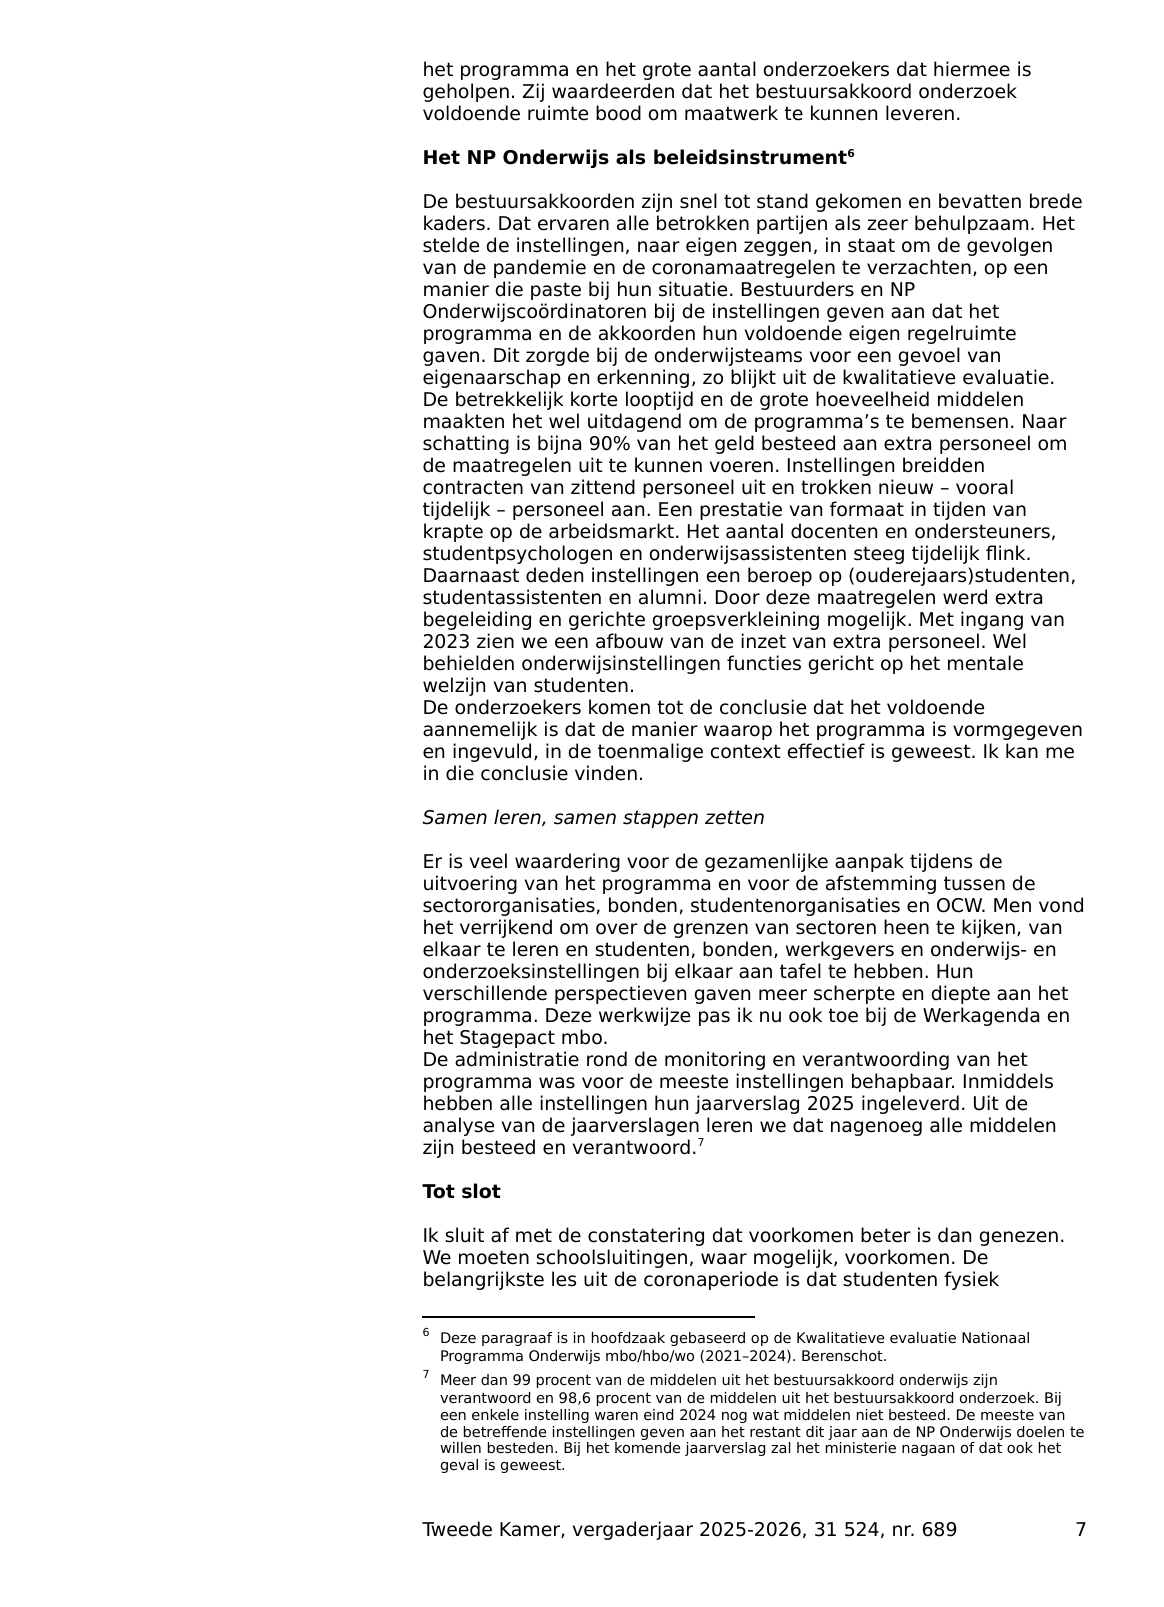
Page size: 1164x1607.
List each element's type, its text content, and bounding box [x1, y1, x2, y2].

subtitle Het NP Onderwijs als beleidsinstrument [422, 147, 1087, 169]
text Deze paragraaf is in hoofdzaak gebaseerd op de Kwalitatieve evaluatie Nationaal Programma Onderwijs mbo/hbo/wo (2021–2024). Berenschot. [422, 1326, 1087, 1365]
text Er is veel waardering voor de gezamenlijke aanpak tijdens de uitvoering van het programma en voor de afstemming tussen de sectororganisaties, bonden, studentenorganisaties en OCW. Men vond het verrijkend om over de grenzen van sectoren heen te kijken, van elkaar te leren en studenten, bonden, werkgevers en onderwijs- en onderzoeksinstellingen bij elkaar aan tafel te hebben. Hun verschillende perspectieven gaven meer scherpte en diepte aan het programma. Deze werkwijze pas ik nu ook toe bij de Werkagenda en het Stagepact mbo. [422, 851, 1087, 1049]
text het programma en het grote aantal onderzoekers dat hiermee is geholpen. Zij waardeerden dat het bestuursakkoord onderzoek voldoende ruimte bood om maatwerk te kunnen leveren. [422, 59, 1087, 125]
text De onderzoekers komen tot de conclusie dat het voldoende aannemelijk is dat de manier waarop het programma is vormgegeven en ingevuld, in de toenmalige context effectief is geweest. Ik kan me in die conclusie vinden. [422, 697, 1087, 785]
subtitle Samen leren, samen stappen zetten [422, 807, 1087, 829]
text De administratie rond de monitoring en verantwoording van het programma was voor de meeste instellingen behapbaar. Inmiddels hebben alle instellingen hun jaarverslag 2025 ingeleverd. Uit de analyse van de jaarverslagen leren we dat nagenoeg alle middelen zijn besteed en verantwoord. [422, 1049, 1087, 1159]
text De betrekkelijk korte looptijd en de grote hoeveelheid middelen maakten het wel uitdagend om de programma’s te bemensen. Naar schatting is bijna 90% van het geld besteed aan extra personeel om de maatregelen uit te kunnen voeren. Instellingen breidden contracten van zittend personeel uit en trokken nieuw – vooral tijdelijk – personeel aan. Een prestatie van formaat in tijden van krapte op de arbeidsmarkt. Het aantal docenten en ondersteuners, studentpsychologen en onderwijsassistenten steeg tijdelijk flink. Daarnaast deden instellingen een beroep op (ouderejaars)studenten, studentassistenten en alumni. Door deze maatregelen werd extra begeleiding en gerichte groepsverkleining mogelijk. Met ingang van 2023 zien we een afbouw van de inzet van extra personeel. Wel behielden onderwijsinstellingen functies gericht op het mentale welzijn van studenten. [422, 389, 1087, 697]
text Ik sluit af met de constatering dat voorkomen beter is dan genezen. We moeten schoolsluitingen, waar mogelijk, voorkomen. De belangrijkste les uit de coronaperiode is dat studenten fysiek [422, 1225, 1087, 1291]
subtitle Tot slot [422, 1181, 1087, 1203]
text De bestuursakkoorden zijn snel tot stand gekomen en bevatten brede kaders. Dat ervaren alle betrokken partijen als zeer behulpzaam. Het stelde de instellingen, naar eigen zeggen, in staat om de gevolgen van de pandemie en de coronamaatregelen te verzachten, op een manier die paste bij hun situatie. Bestuurders en NP Onderwijscoördinatoren bij de instellingen geven aan dat het programma en de akkoorden hun voldoende eigen regelruimte gaven. Dit zorgde bij de onderwijsteams voor een gevoel van eigenaarschap en erkenning, zo blijkt uit de kwalitatieve evaluatie. [422, 191, 1087, 389]
text Meer dan 99 procent van de middelen uit het bestuursakkoord onderwijs zijn verantwoord en 98,6 procent van de middelen uit het bestuursakkoord onderzoek. Bij een enkele instelling waren eind 2024 nog wat middelen niet besteed. De meeste van de betreffende instellingen geven aan het restant dit jaar aan de NP Onderwijs doelen te willen besteden. Bij het komende jaarverslag zal het ministerie nagaan of dat ook het geval is geweest. [422, 1368, 1087, 1474]
